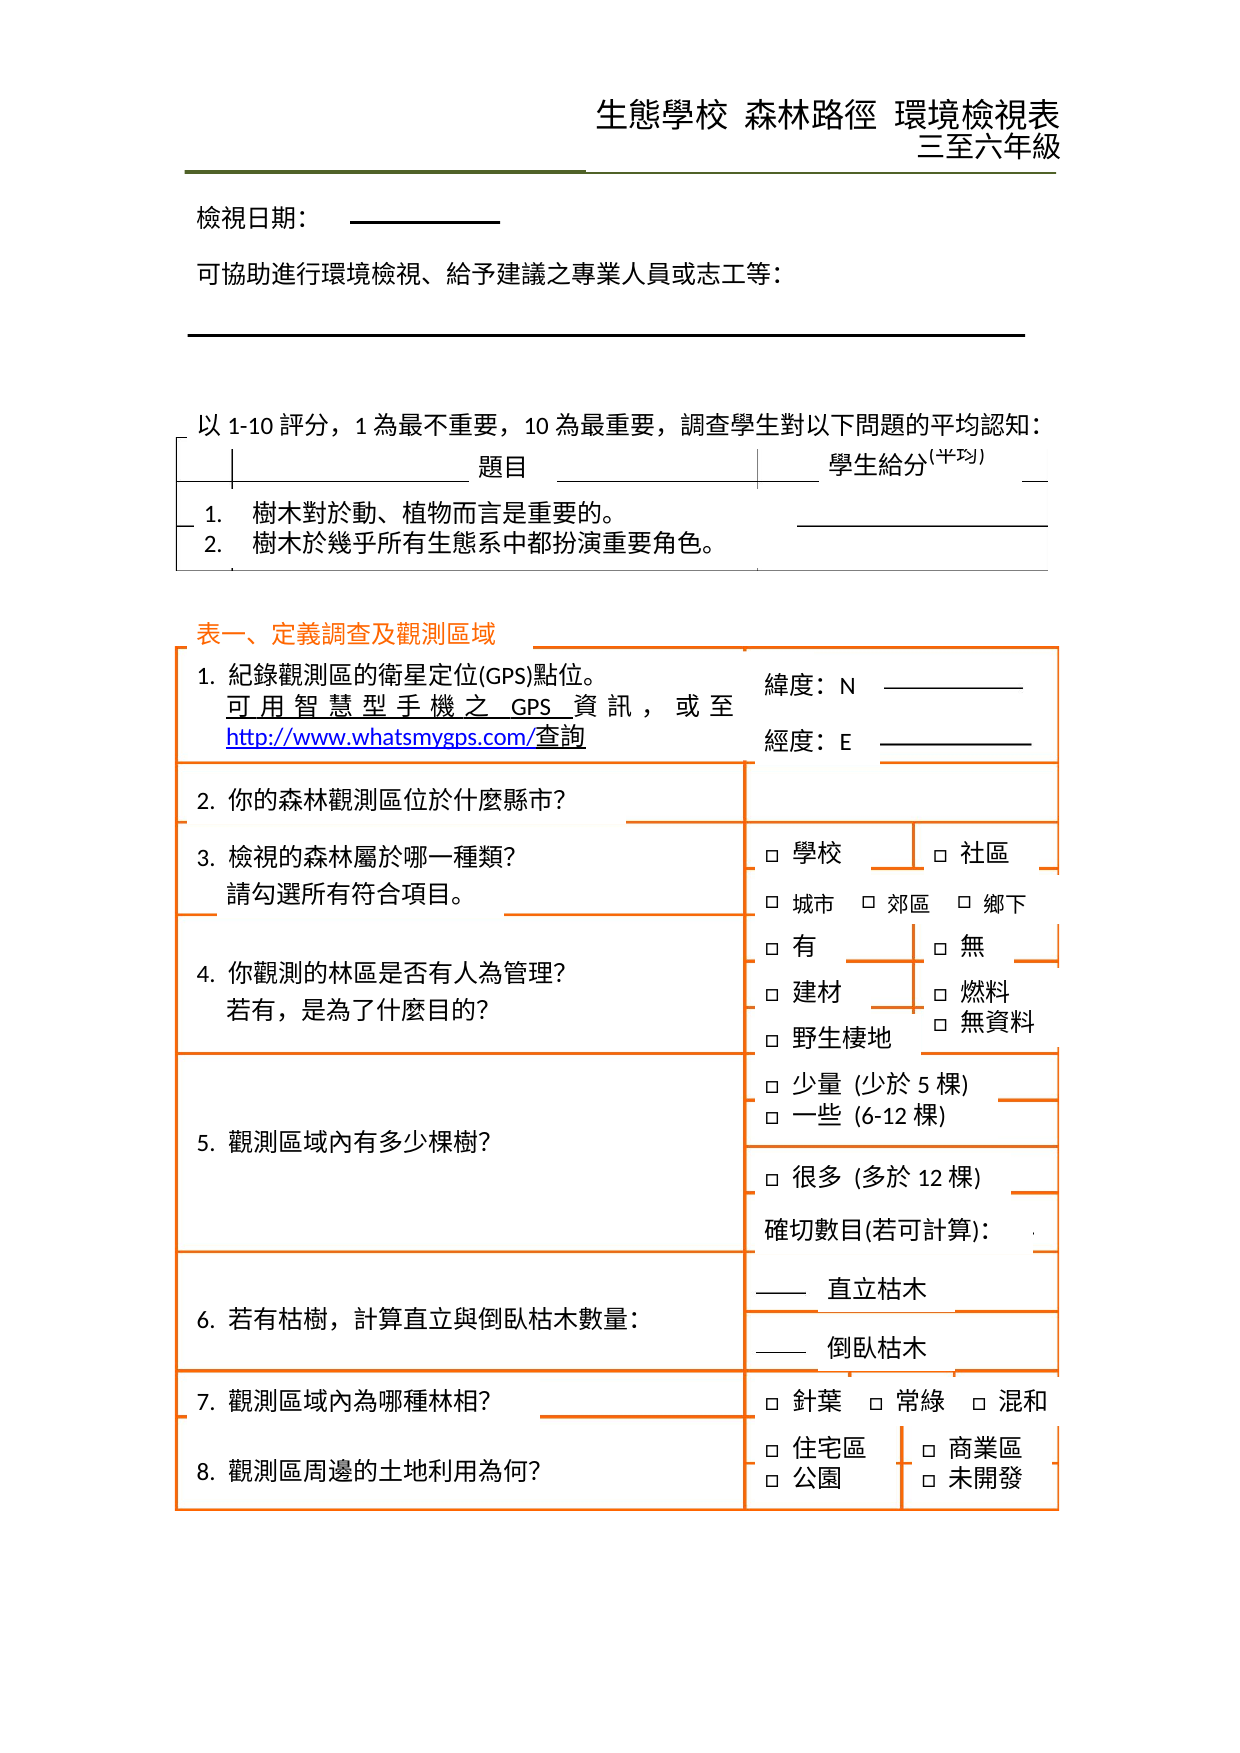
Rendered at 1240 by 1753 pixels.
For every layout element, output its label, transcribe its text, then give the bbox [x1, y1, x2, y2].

text 經度：E [764, 726, 871, 756]
text 生態學校 森林路徑 環境檢視表 [595, 101, 1114, 134]
text □ 燃料 [933, 977, 1055, 1007]
text 2. 樹木於幾乎所有生態系中都扮演重要角色。 [203, 528, 788, 559]
text 以 1-10 評分，1 為最不重要，10 為最重要，調查學生對以下問題的平均認知： [196, 410, 1166, 440]
text □ 商業區 [921, 1433, 1043, 1463]
text 表一、定義調查及觀測區域 [196, 623, 524, 648]
picture [174, 646, 1060, 1511]
text 學生給分(平均) [828, 450, 1013, 480]
text 請勾選所有符合項目。 [226, 884, 496, 909]
picture [175, 437, 1048, 571]
text □ 無 [933, 931, 1005, 961]
text 6. 若有枯樹，計算直立與倒臥枯木數量： [196, 1304, 704, 1334]
text 緯度：N [764, 670, 875, 700]
text □ 很多 (多於 12 棵) [764, 1162, 1002, 1192]
text □ 一些 (6-12 棵) [764, 1100, 989, 1130]
picture [1014, 924, 1060, 968]
text 1. 樹木對於動、植物而言是重要的。 [203, 498, 788, 528]
text 確切數目(若可計算)： [764, 1215, 1024, 1245]
text 7. 觀測區域內為哪種林相？ [196, 1386, 531, 1417]
text □ 城市 □ 郊區 □ 鄉下 [764, 884, 1076, 915]
text □ 針葉 □ 常綠 □ 混和 [764, 1386, 1076, 1417]
text □ 建材 [764, 977, 862, 1007]
text 4. 你觀測的林區是否有人為管理？ [196, 958, 617, 988]
text 可 用 智 慧 型 手 機 之 GPS 資 訊 ， 或 至 [226, 691, 806, 721]
text 3. 檢視的森林屬於哪一種類？ [196, 842, 560, 873]
text 檢視日期： [196, 207, 341, 232]
text 1. 紀錄觀測區的衛星定位(GPS)點位。 [196, 660, 806, 691]
text □ 社區 [933, 838, 1030, 868]
text http://www.whatsmygps.com/查詢 [226, 721, 755, 752]
text 8. 觀測區周邊的土地利用為何？ [196, 1456, 589, 1486]
text □ 住宅區 [764, 1433, 887, 1463]
text □ 無資料 [933, 1007, 1055, 1038]
text 直立枯木 [827, 1278, 947, 1303]
text □ 未開發 [921, 1463, 1043, 1494]
picture [184, 170, 1057, 174]
text □ 學校 [764, 838, 862, 868]
text □ 少量 (少於 5 棵) [764, 1069, 989, 1100]
text 三至六年級 [916, 134, 1114, 163]
text 若有，是為了什麼目的？ [226, 999, 524, 1024]
text 題目 [478, 456, 548, 481]
text 倒臥枯木 [827, 1337, 947, 1362]
text 可協助進行環境檢視、給予建議之專業人員或志工等： [196, 263, 869, 288]
text □ 有 [764, 931, 837, 961]
text 2. 你的森林觀測區位於什麼縣市？ [196, 785, 617, 816]
text □ 野生棲地 [764, 1023, 912, 1053]
text 5. 觀測區域內有多少棵樹？ [196, 1127, 531, 1157]
text □ 公園 [764, 1463, 887, 1494]
